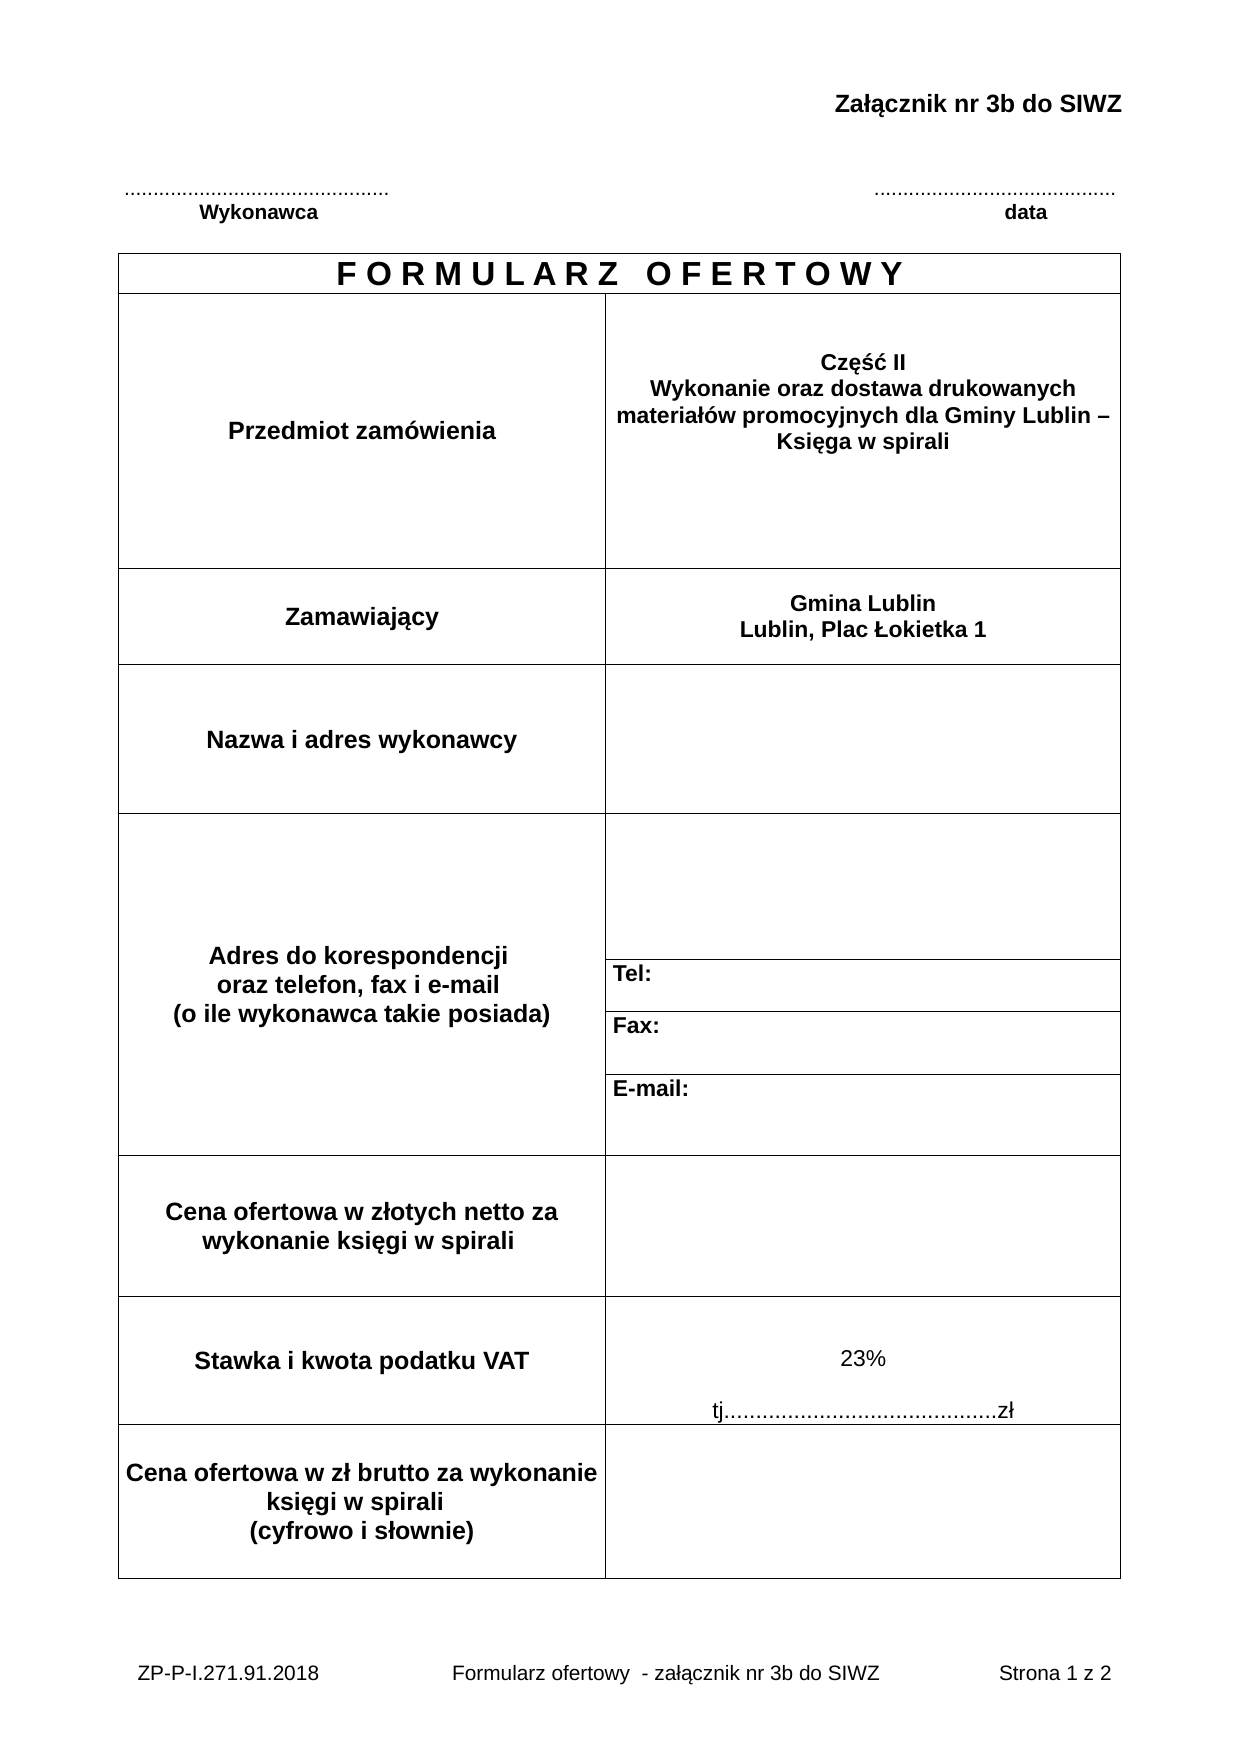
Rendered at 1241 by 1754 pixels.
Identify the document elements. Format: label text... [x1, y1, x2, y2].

table_cell Zamawiający [119, 569, 605, 664]
table_cell [606, 665, 1120, 813]
table_cell Nazwa i adres wykonawcy [119, 665, 605, 813]
table_cell [606, 814, 1120, 959]
subtitle Załącznik nr 3b do SIWZ [118, 88, 1122, 117]
table_header F O R M U L A R Z O F E R T O W Y [119, 254, 1120, 293]
table_cell Tel: [606, 960, 1120, 1011]
table_cell E-mail: [606, 1075, 1120, 1155]
table_cell Cena ofertowa w złotych netto za wykonanie księgi w spirali [119, 1156, 605, 1296]
table_cell Stawka i kwota podatku VAT [119, 1297, 605, 1424]
table_cell [606, 1425, 1120, 1578]
table_cell [606, 1156, 1120, 1296]
table_cell Gmina Lublin Lublin, Plac Łokietka 1 [606, 569, 1120, 664]
table_header .......................................... data [620, 146, 1122, 229]
table_cell Fax: [606, 1012, 1120, 1074]
table_cell Część II Wykonanie oraz dostawa drukowanych materiałów promocyjnych dla Gminy Lublin – Księga w spirali [606, 294, 1120, 567]
table_header .............................................. Wykonawca [118, 146, 620, 229]
table_cell Adres do korespondencji oraz telefon, fax i e-mail (o ile wykonawca takie posiada) [119, 814, 605, 1155]
table_cell Cena ofertowa w zł brutto za wykonanie księgi w spirali (cyfrowo i słownie) [119, 1425, 605, 1578]
table_cell 23% tj...........................................zł [606, 1297, 1120, 1424]
table_cell Przedmiot zamówienia [119, 294, 605, 567]
